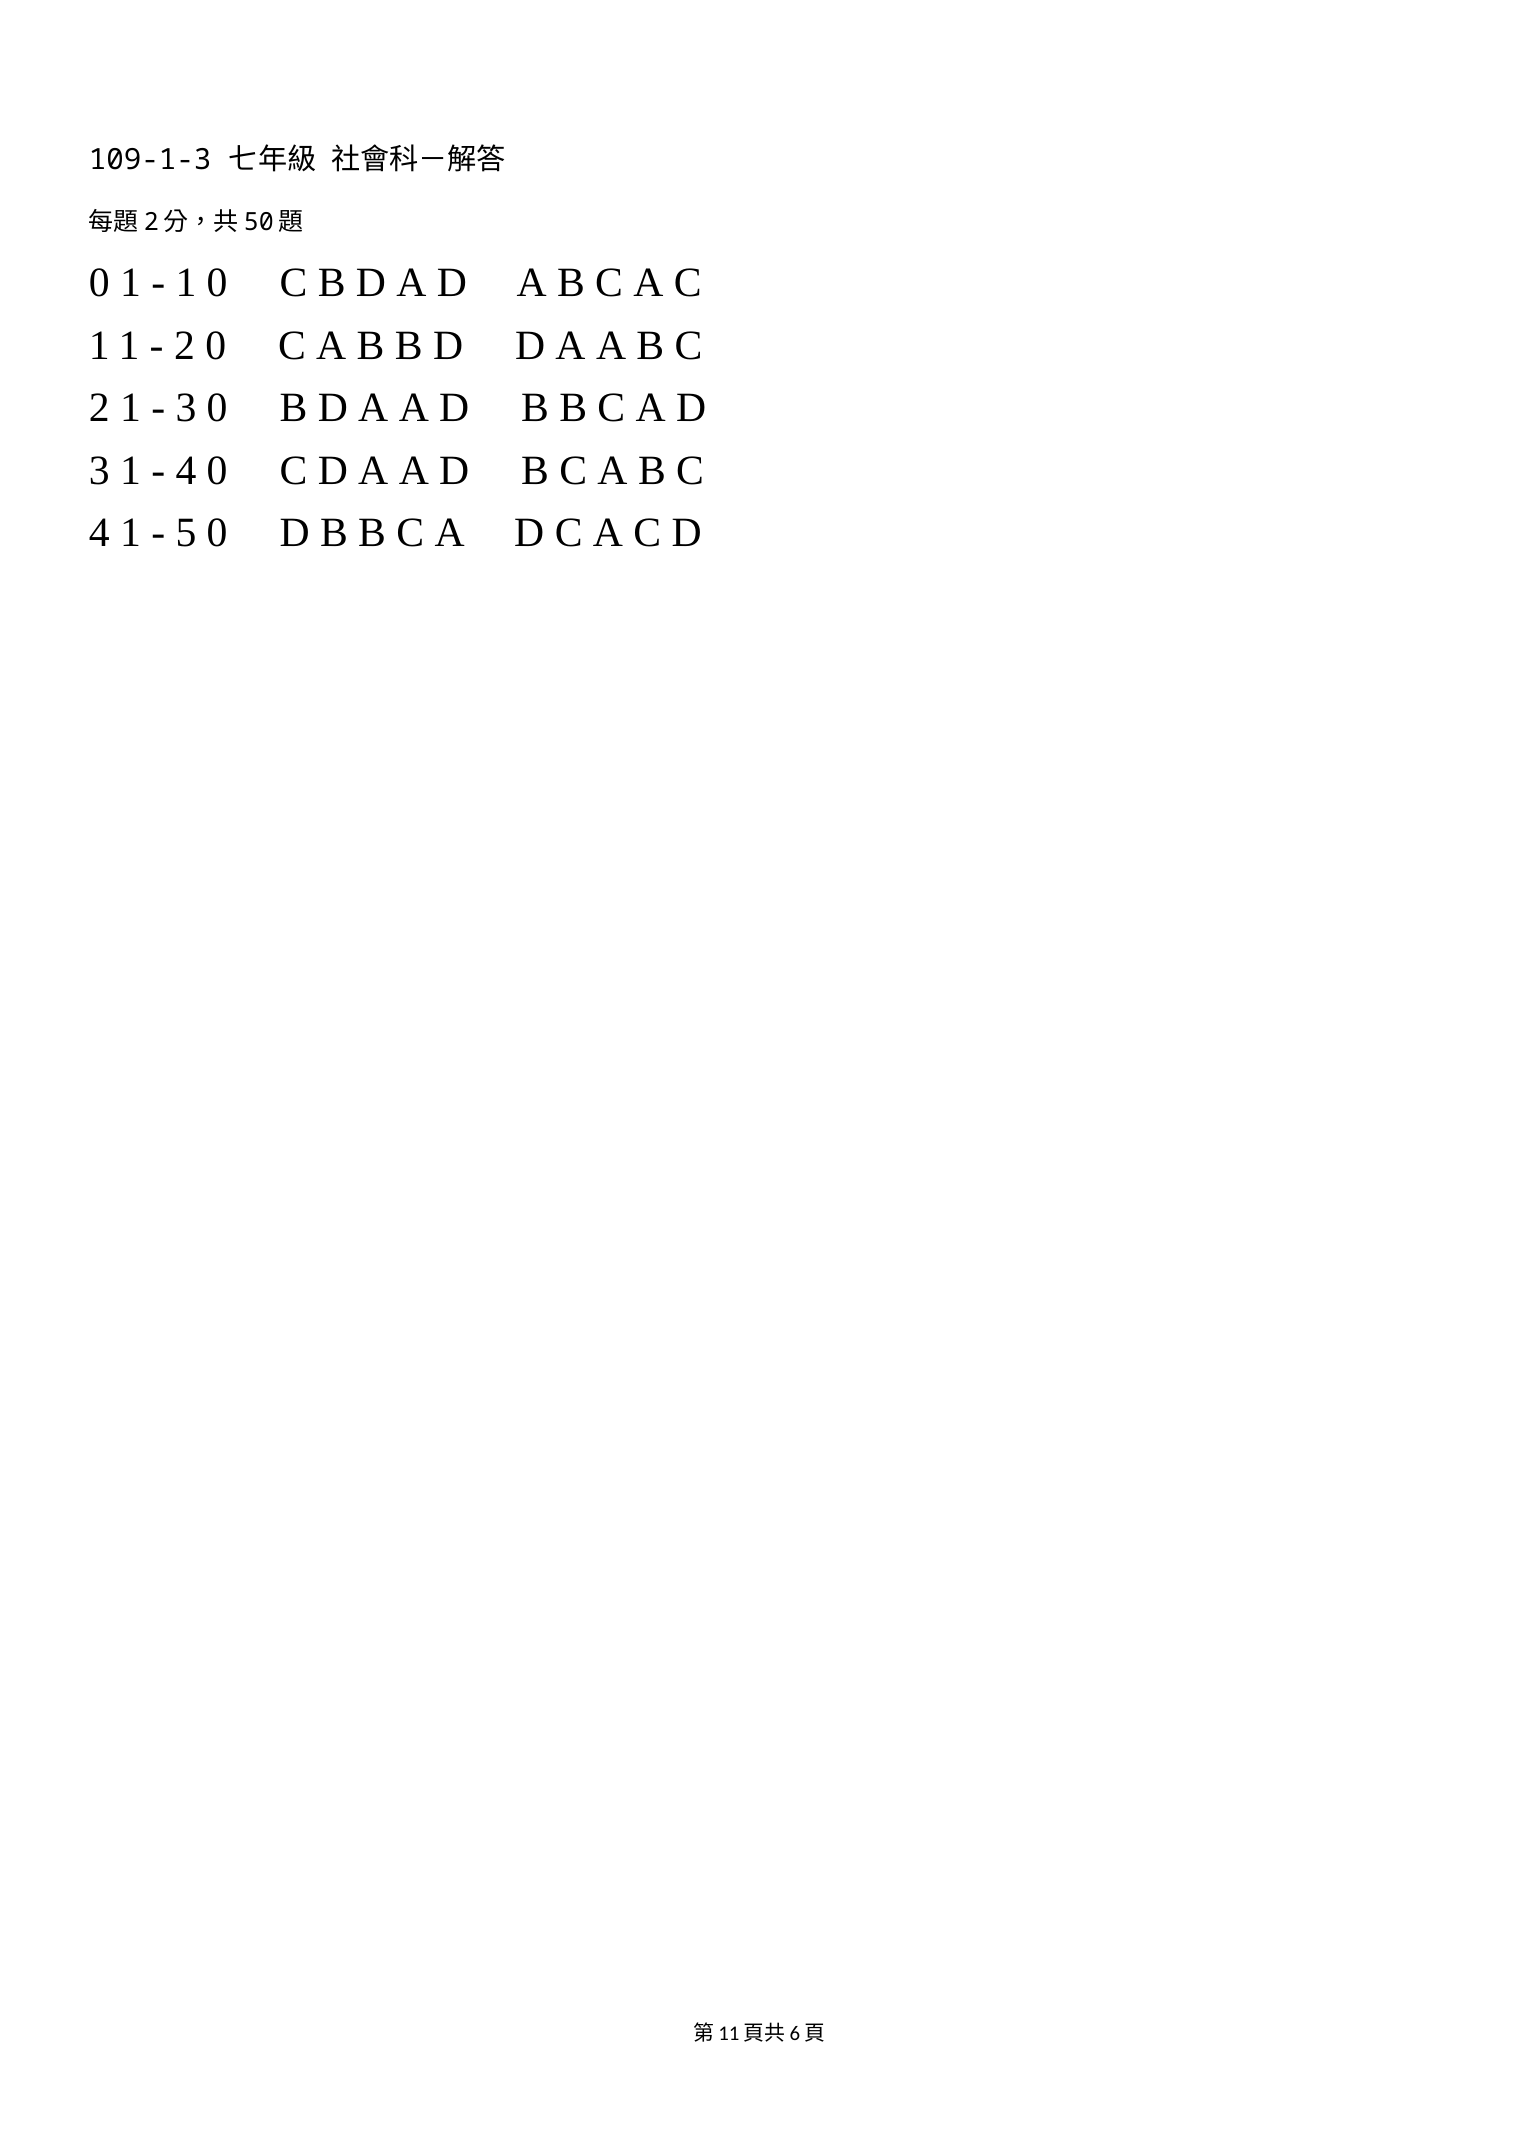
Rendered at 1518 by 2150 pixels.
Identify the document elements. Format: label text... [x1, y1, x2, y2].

text 每題2分，共50題 [89, 177, 1429, 240]
text 11-20 CABBD DAABC [89, 302, 1429, 365]
text 109-1-3 七年級 社會科－解答 [89, 115, 1429, 177]
text 31-40 CDAAD BCABC [89, 427, 1429, 490]
text 21-30 BDAAD BBCAD [89, 365, 1429, 427]
text 41-50 DBBCA DCACD [89, 490, 1429, 552]
text 01-10 CBDAD ABCAC [89, 240, 1429, 302]
